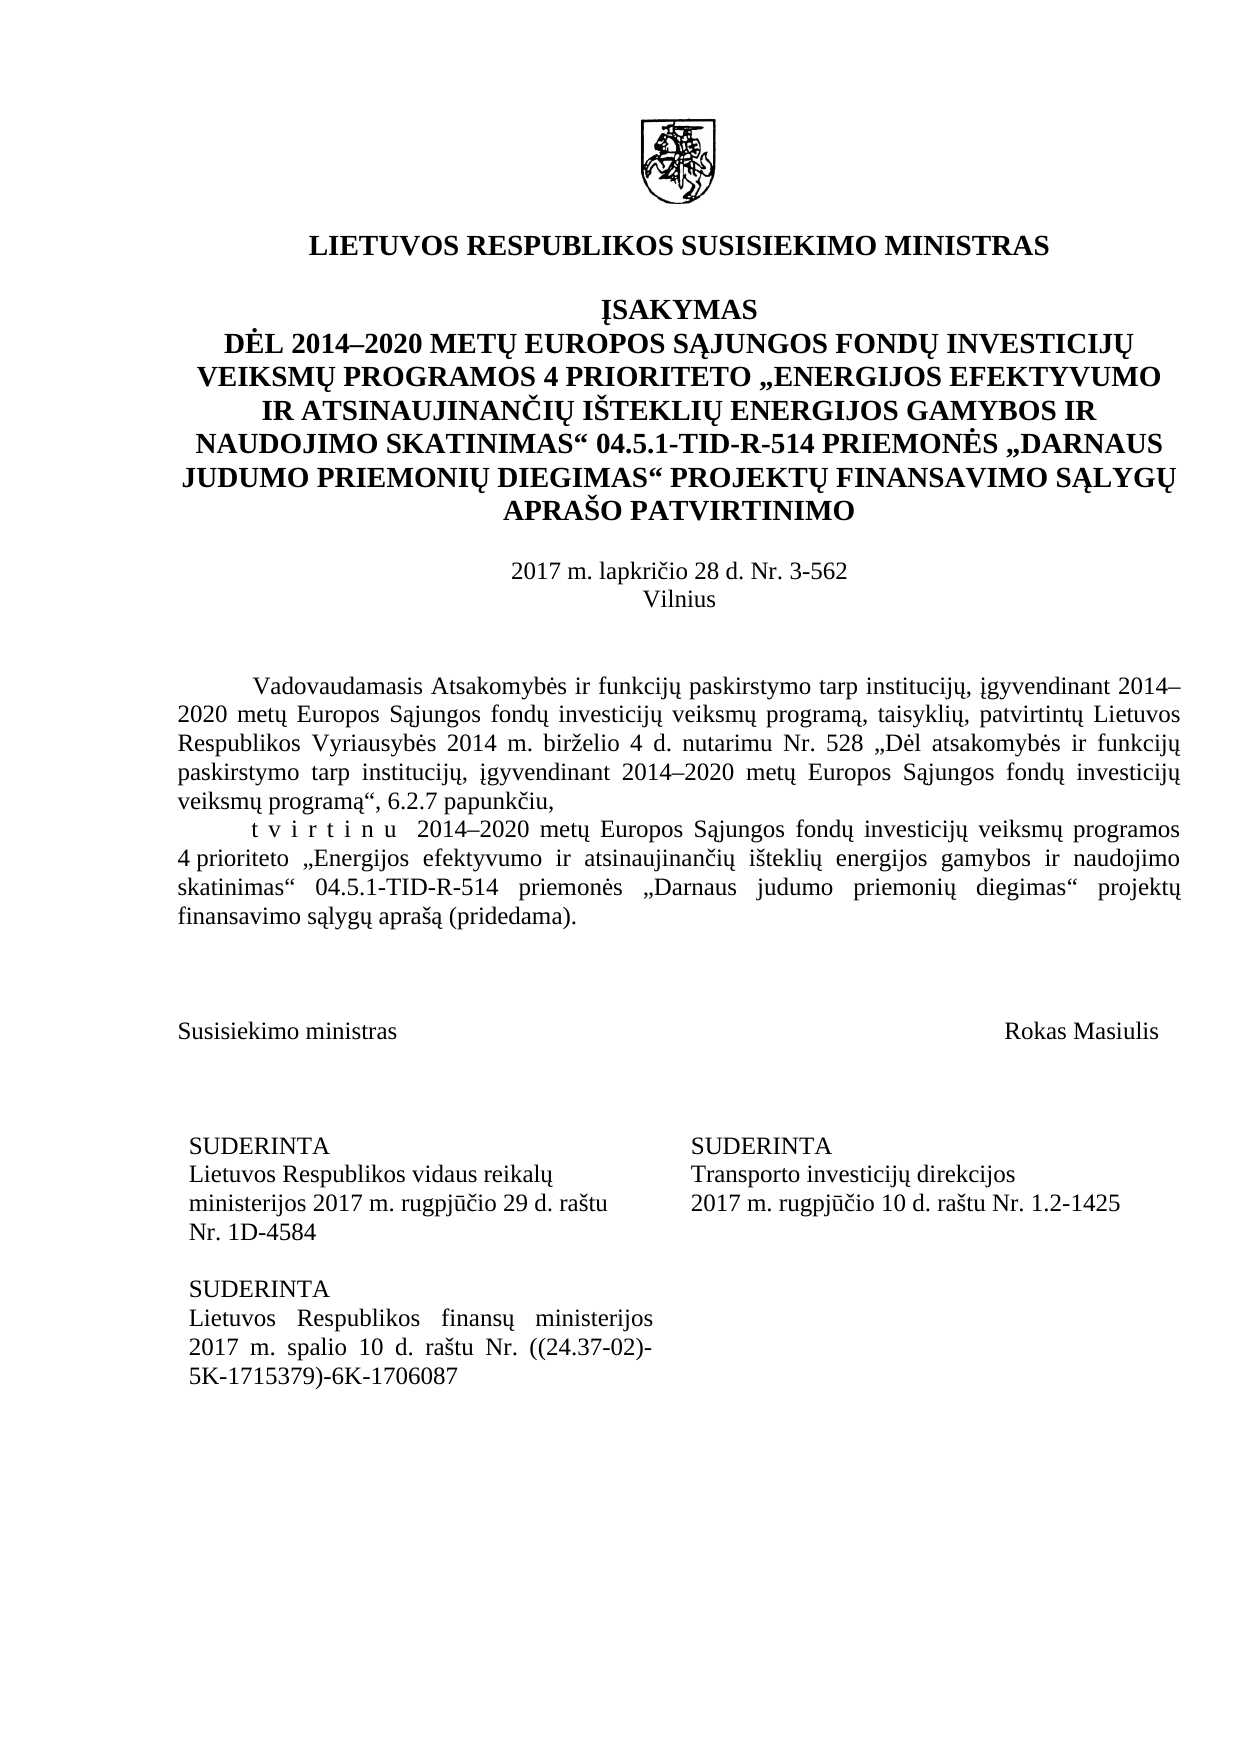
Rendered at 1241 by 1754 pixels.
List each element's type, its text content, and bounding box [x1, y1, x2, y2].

text Susisiekimo ministras Rokas Masiulis [177, 1016, 1181, 1044]
text t v i r t i n u 2014–2020 metų Europos Sąjungos fondų investicijų veiksmų programos 4 prioriteto „Energijos efektyvumo ir atsinaujinančių išteklių energijos gamybos ir naudojimo skatinimas“ 04.5.1-TID-R-514 priemonės „Darnaus judumo priemonių diegimas“ projektų finansavimo sąlygų aprašą (pridedama). [177, 814, 1181, 929]
text Vadovaudamasis Atsakomybės ir funkcijų paskirstymo tarp institucijų, įgyvendinant 2014–2020 metų Europos Sąjungos fondų investicijų veiksmų programą, taisyklių, patvirtintų Lietuvos Respublikos Vyriausybės 2014 m. birželio 4 d. nutarimu Nr. 528 „Dėl atsakomybės ir funkcijų paskirstymo tarp institucijų, įgyvendinant 2014–2020 metų Europos Sąjungos fondų investicijų veiksmų programą“, 6.2.7 papunkčiu, [177, 671, 1181, 814]
table_header SUDERINTA Transporto investicijų direkcijos 2017 m. rugpjūčio 10 d. raštu Nr. 1.2-1425 [665, 1131, 1196, 1274]
table_cell [665, 1275, 1196, 1389]
text DĖL 2014–2020 METŲ EUROPOS SĄJUNGOS FONDŲ INVESTICIJŲ VEIKSMŲ PROGRAMOS 4 prioriteto „Energijos efektyvumo ir atsinaujinančių išteklių energijos gamybos ir naudojimo skatinimas“ 04.5.1-TID-R-514 priemonės „Darnaus judumo priemonių diegimas“ PROJEKTŲ FINANSAVIMO SĄLYGŲ APRAŠO PATVIRTINIMO [177, 326, 1181, 527]
text Vilnius [177, 584, 1181, 613]
text 2017 m. lapkričio 28 d. Nr. 3-562 [177, 556, 1181, 584]
table_cell SUDERINTA Lietuvos Respublikos finansų ministerijos 2017 m. spalio 10 d. raštu Nr. ((24.37-02)-5K-1715379)-6K-1706087 [177, 1275, 664, 1389]
text LIETUVOS RESPUBLIKOS SUSISIEKIMO MINISTRAS [177, 228, 1181, 261]
table_header SUDERINTA Lietuvos Respublikos vidaus reikalų ministerijos 2017 m. rugpjūčio 29 d. raštu Nr. 1D-4584 [177, 1131, 664, 1274]
text ĮSAKYMAS [177, 292, 1181, 326]
